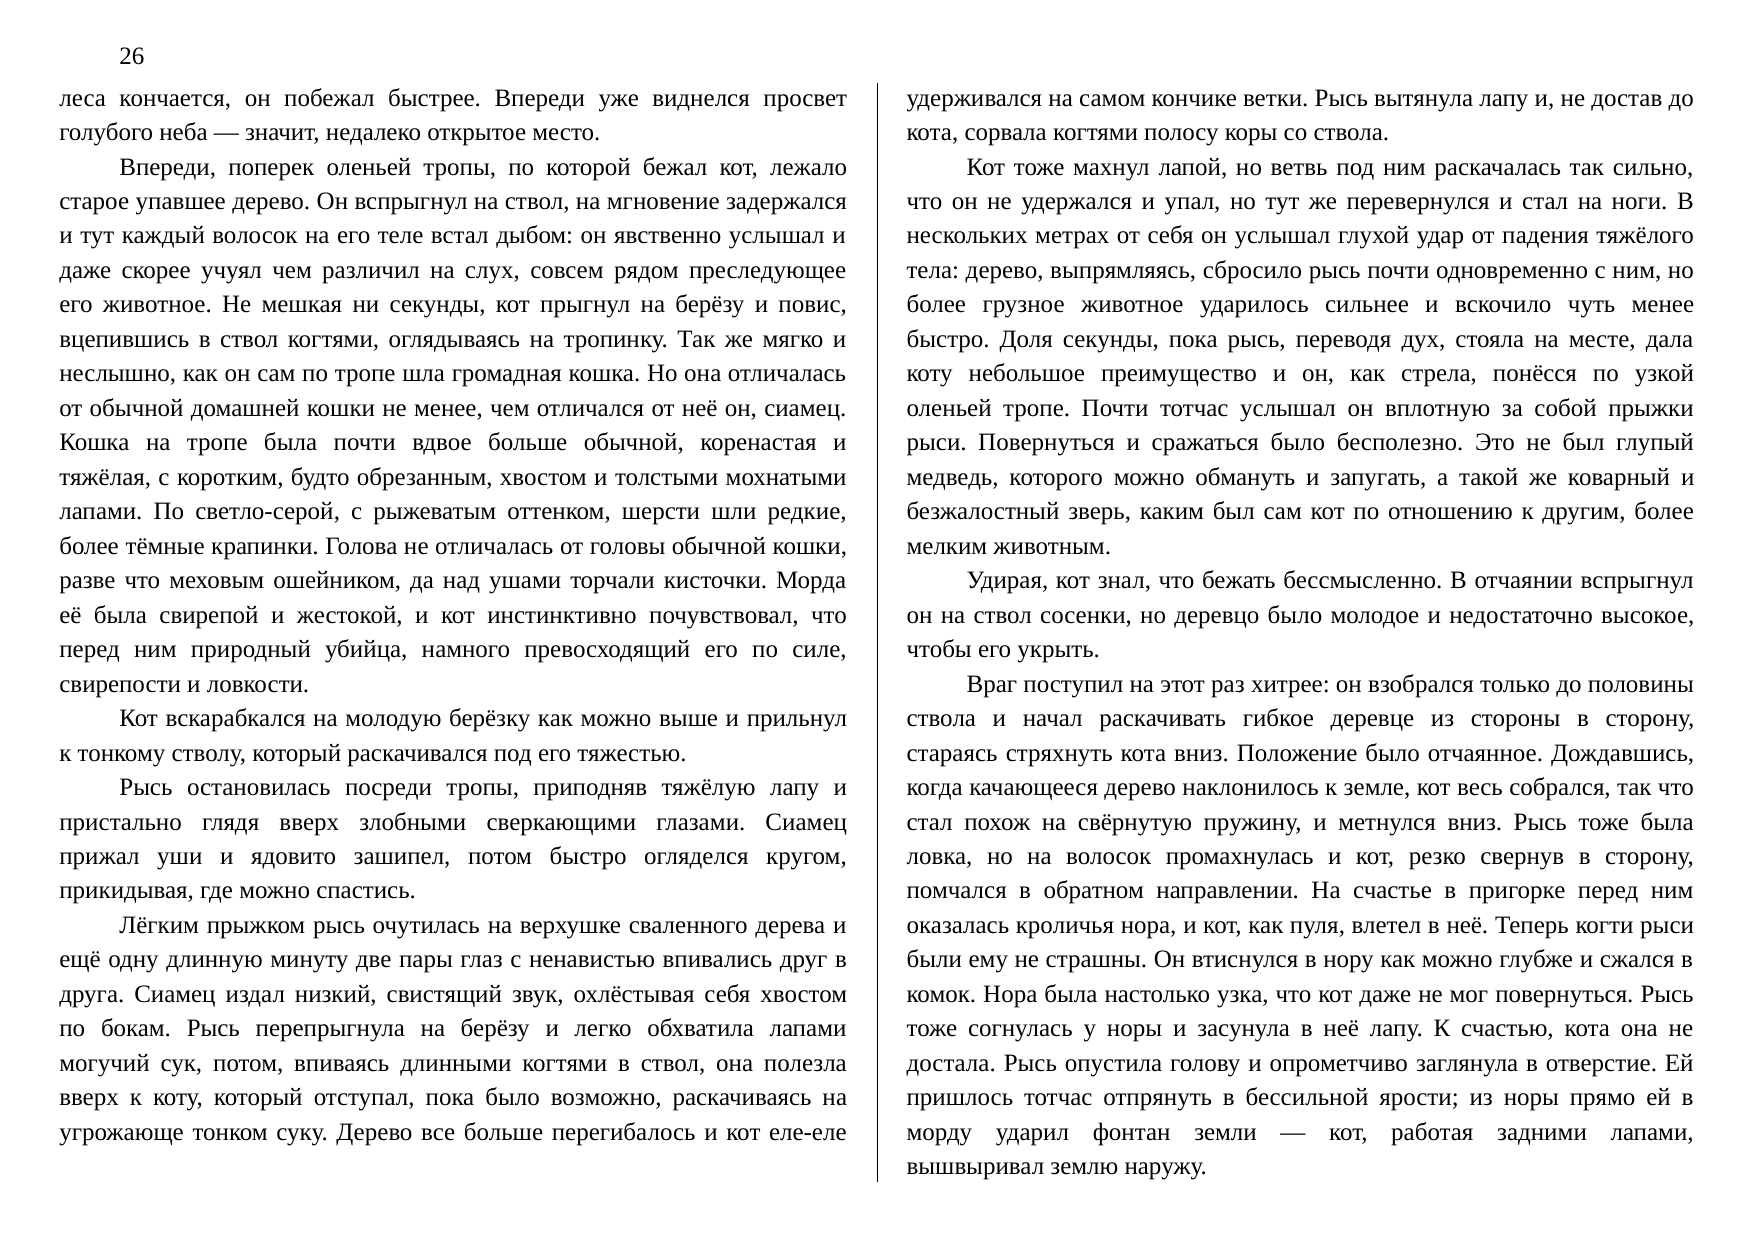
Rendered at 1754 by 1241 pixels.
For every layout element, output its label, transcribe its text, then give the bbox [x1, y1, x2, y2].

text Лёгким прыжком рысь очутилась на верхушке сваленного дерева и ещё одну длинную минуту две пары глаз с ненавистью впивались друг в друга. Сиамец издал низкий, свистящий звук, охлёстывая себя хвостом по бокам. Рысь перепрыгнула на берёзу и легко обхватила лапами могучий сук, потом, впиваясь длинными когтями в ствол, она полезла вверх к коту, который отступал, пока было возможно, раскачиваясь на угрожающе тонком суку. Дерево все больше перегибалось и кот еле-еле [59, 910, 847, 1146]
text Впереди, поперек оленьей тропы, по которой бежал кот, лежало старое упавшее дерево. Он вспрыгнул на ствол, на мгновение задержался и тут каждый волосок на его теле встал дыбом: он явственно услышал и даже скорее учуял чем различил на слух, совсем рядом преследующее его животное. Не мешкая ни секунды, кот прыгнул на берёзу и повис, вцепившись в ствол когтями, оглядываясь на тропинку. Так же мягко и неслышно, как он сам по тропе шла громадная кошка. Но она отличалась от обычной домашней кошки не менее, чем отличался от неё он, сиамец. Кошка на тропе была почти вдвое больше обычной, коренастая и тяжёлая, с коротким, будто обрезанным, хвостом и толстыми мохнатыми лапами. По светло-серой, с рыжеватым оттенком, шерсти шли редкие, более тёмные крапинки. Голова не отличалась от головы обычной кошки, разве что меховым ошейником, да над ушами торчали кисточки. Морда её была свирепой и жестокой, и кот инстинктивно почувствовал, что перед ним природный убийца, намного превосходящий его по силе, свирепости и ловкости. [59, 152, 847, 697]
text Кот вскарабкался на молодую берёзку как можно выше и прильнул к тонкому стволу, который раскачивался под его тяжестью. [59, 703, 847, 766]
text удерживался на самом кончике ветки. Рысь вытянула лапу и, не достав до кота, сорвала когтями полосу коры со ствола. [906, 83, 1695, 146]
text Рысь остановилась посреди тропы, приподняв тяжёлую лапу и пристально глядя вверх злобными сверкающими глазами. Сиамец прижал уши и ядовито зашипел, потом быстро огляделся кругом, прикидывая, где можно спастись. [59, 772, 847, 904]
text Враг поступил на этот раз хитрее: он взобрался только до половины ствола и начал раскачивать гибкое деревце из стороны в сторону, стараясь стряхнуть кота вниз. Положение было отчаянное. Дождавшись, когда качающееся дерево наклонилось к земле, кот весь собрался, так что стал похож на свёрнутую пружину, и метнулся вниз. Рысь тоже была ловка, но на волосок промахнулась и кот, резко свернув в сторону, помчался в обратном направлении. На счастье в пригорке перед ним оказалась кроличья нора, и кот, как пуля, влетел в неё. Теперь когти рыси были ему не страшны. Он втиснулся в нору как можно глубже и сжался в комок. Нора была настолько узка, что кот даже не мог повернуться. Рысь тоже согнулась у норы и засунула в неё лапу. К счастью, кота она не достала. Рысь опустила голову и опрометчиво заглянула в отверстие. Ей пришлось тотчас отпрянуть в бессильной ярости; из норы прямо ей в морду ударил фонтан земли — кот, работая задними лапами, вышвыривал землю наружу. [906, 669, 1695, 1180]
text Удирая, кот знал, что бежать бессмысленно. В отчаянии вспрыгнул он на ствол сосенки, но деревцо было молодое и недостаточно высокое, чтобы его укрыть. [906, 565, 1695, 663]
text Кот тоже махнул лапой, но ветвь под ним раскачалась так сильно, что он не удержался и упал, но тут же перевернулся и стал на ноги. В нескольких метрах от себя он услышал глухой удар от падения тяжёлого тела: дерево, выпрямляясь, сбросило рысь почти одновременно с ним, но более грузное животное ударилось сильнее и вскочило чуть менее быстро. Доля секунды, пока рысь, переводя дух, стояла на месте, дала коту небольшое преимущество и он, как стрела, понёсся по узкой оленьей тропе. Почти тотчас услышал он вплотную за собой прыжки рыси. Повернуться и сражаться было бесполезно. Это не был глупый медведь, которого можно обмануть и запугать, а такой же коварный и безжалостный зверь, каким был сам кот по отношению к другим, более мелким животным. [906, 152, 1695, 559]
text леса кончается, он побежал быстрее. Впереди уже виднелся просвет голубого неба — значит, недалеко открытое место. [59, 83, 847, 146]
